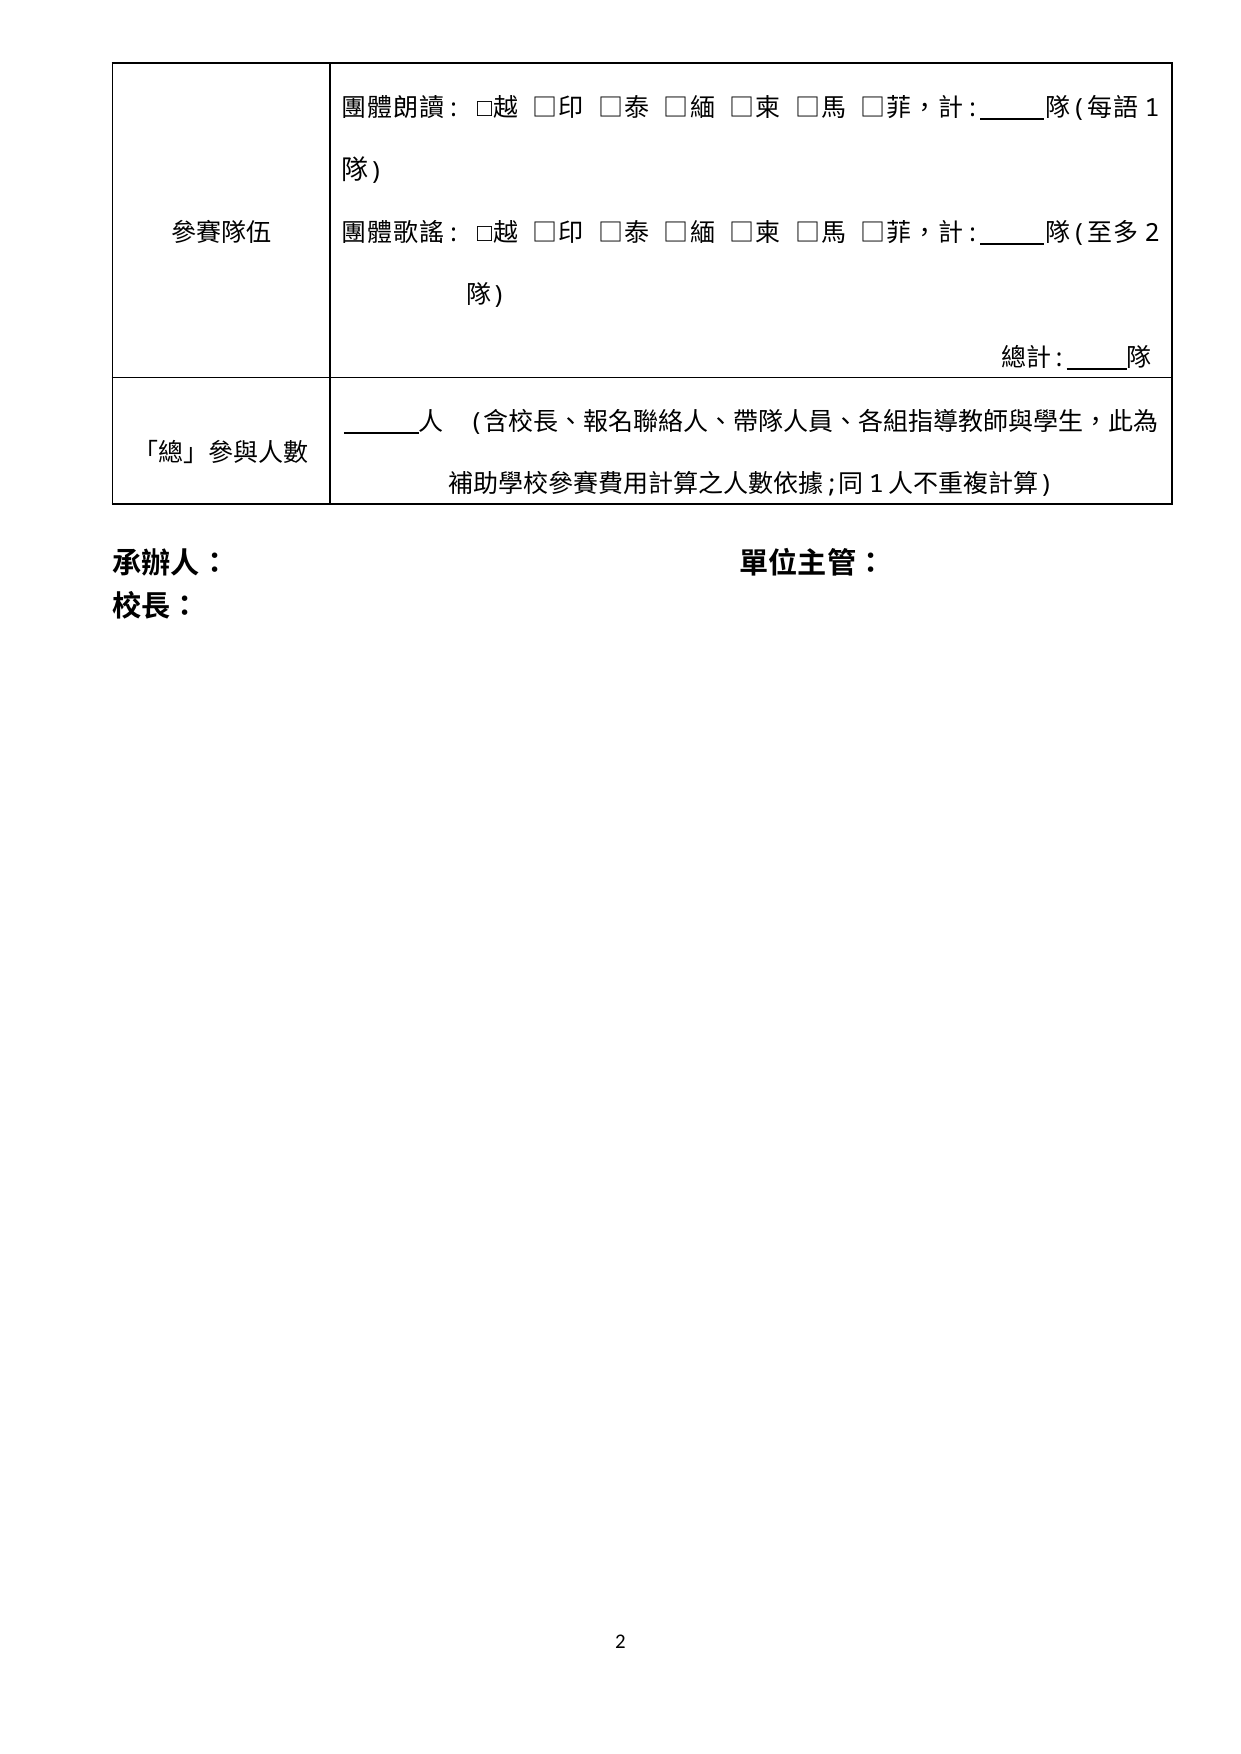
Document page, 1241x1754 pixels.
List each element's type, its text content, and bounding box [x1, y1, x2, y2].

text 承辦人： 單位主管： 校長： [112, 540, 1128, 625]
table_cell 團體朗讀: □越 □印 □泰 □緬 □柬 □馬 □菲，計: 隊(每語1隊) 團體歌謠: □越 □印 □泰 □緬 □柬 □馬 □菲，計: 隊(至多2隊) 總計: 隊 [331, 64, 1171, 376]
table_cell 人 (含校長、報名聯絡人、帶隊人員、各組指導教師與學生，此為補助學校參賽費用計算之人數依據;同1人不重複計算) [331, 378, 1171, 503]
table_cell 參賽隊伍 [113, 64, 329, 376]
table_cell 「總」參與人數 [113, 378, 329, 503]
